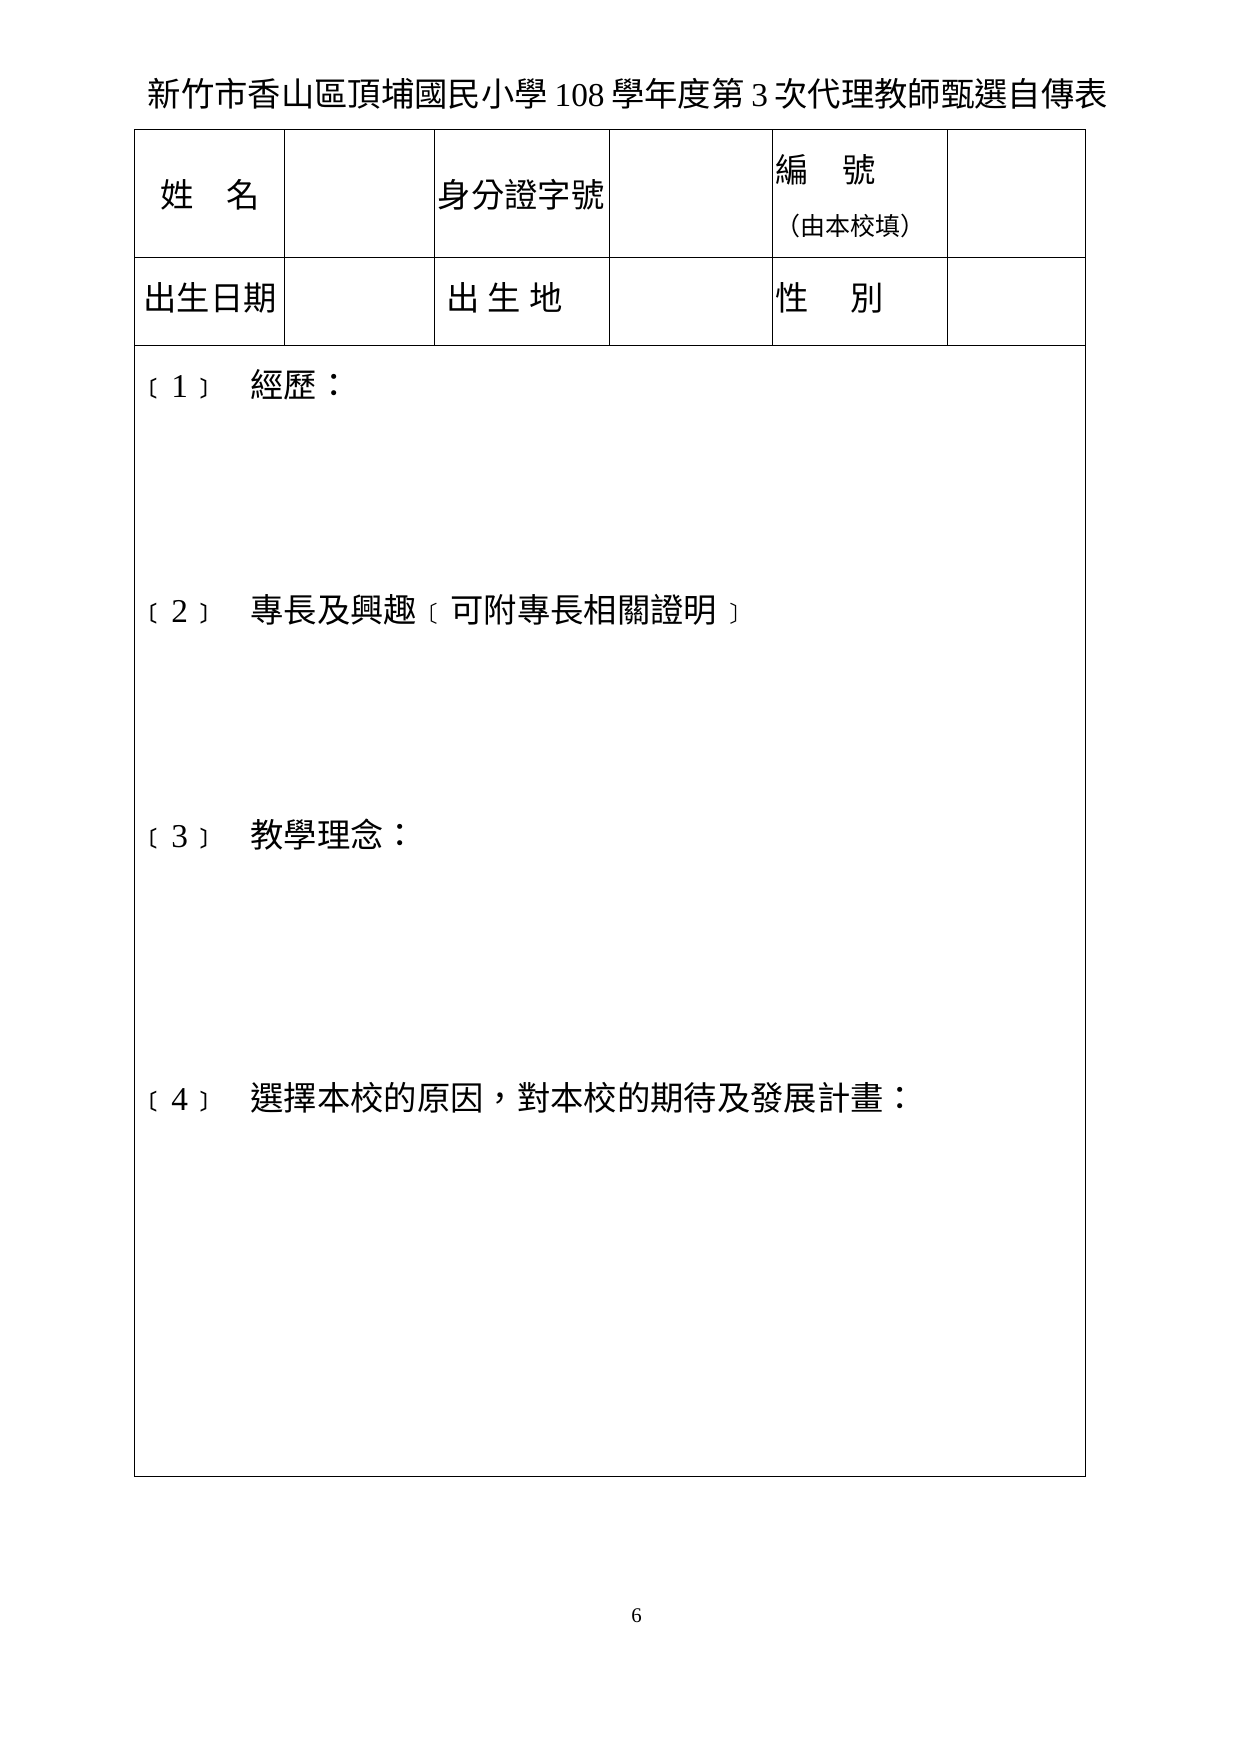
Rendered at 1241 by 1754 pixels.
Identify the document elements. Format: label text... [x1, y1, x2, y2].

table_header 身分證字號 [435, 130, 609, 257]
table_cell （由本校填） [773, 205, 947, 257]
table_header [948, 130, 1085, 205]
table_cell [610, 258, 772, 345]
table_cell [285, 258, 434, 345]
text 新竹市香山區頂埔國民小學108學年度第3次代理教師甄選自傳表 [148, 54, 1125, 129]
table_header 姓 名 [135, 130, 284, 257]
table_cell 出生日期 [135, 258, 284, 345]
table_header [285, 130, 434, 257]
table_header [610, 130, 772, 257]
table_cell 經歷： 專長及興趣﹝可附專長相關證明﹞ 教學理念： 選擇本校的原因，對本校的期待及發展計畫： [135, 346, 1085, 1476]
table_cell 性 別 [773, 258, 947, 345]
table_cell [948, 205, 1085, 257]
table_cell 出 生 地 [435, 258, 609, 345]
table_header 編 號 [773, 130, 947, 205]
table_cell [948, 258, 1085, 345]
